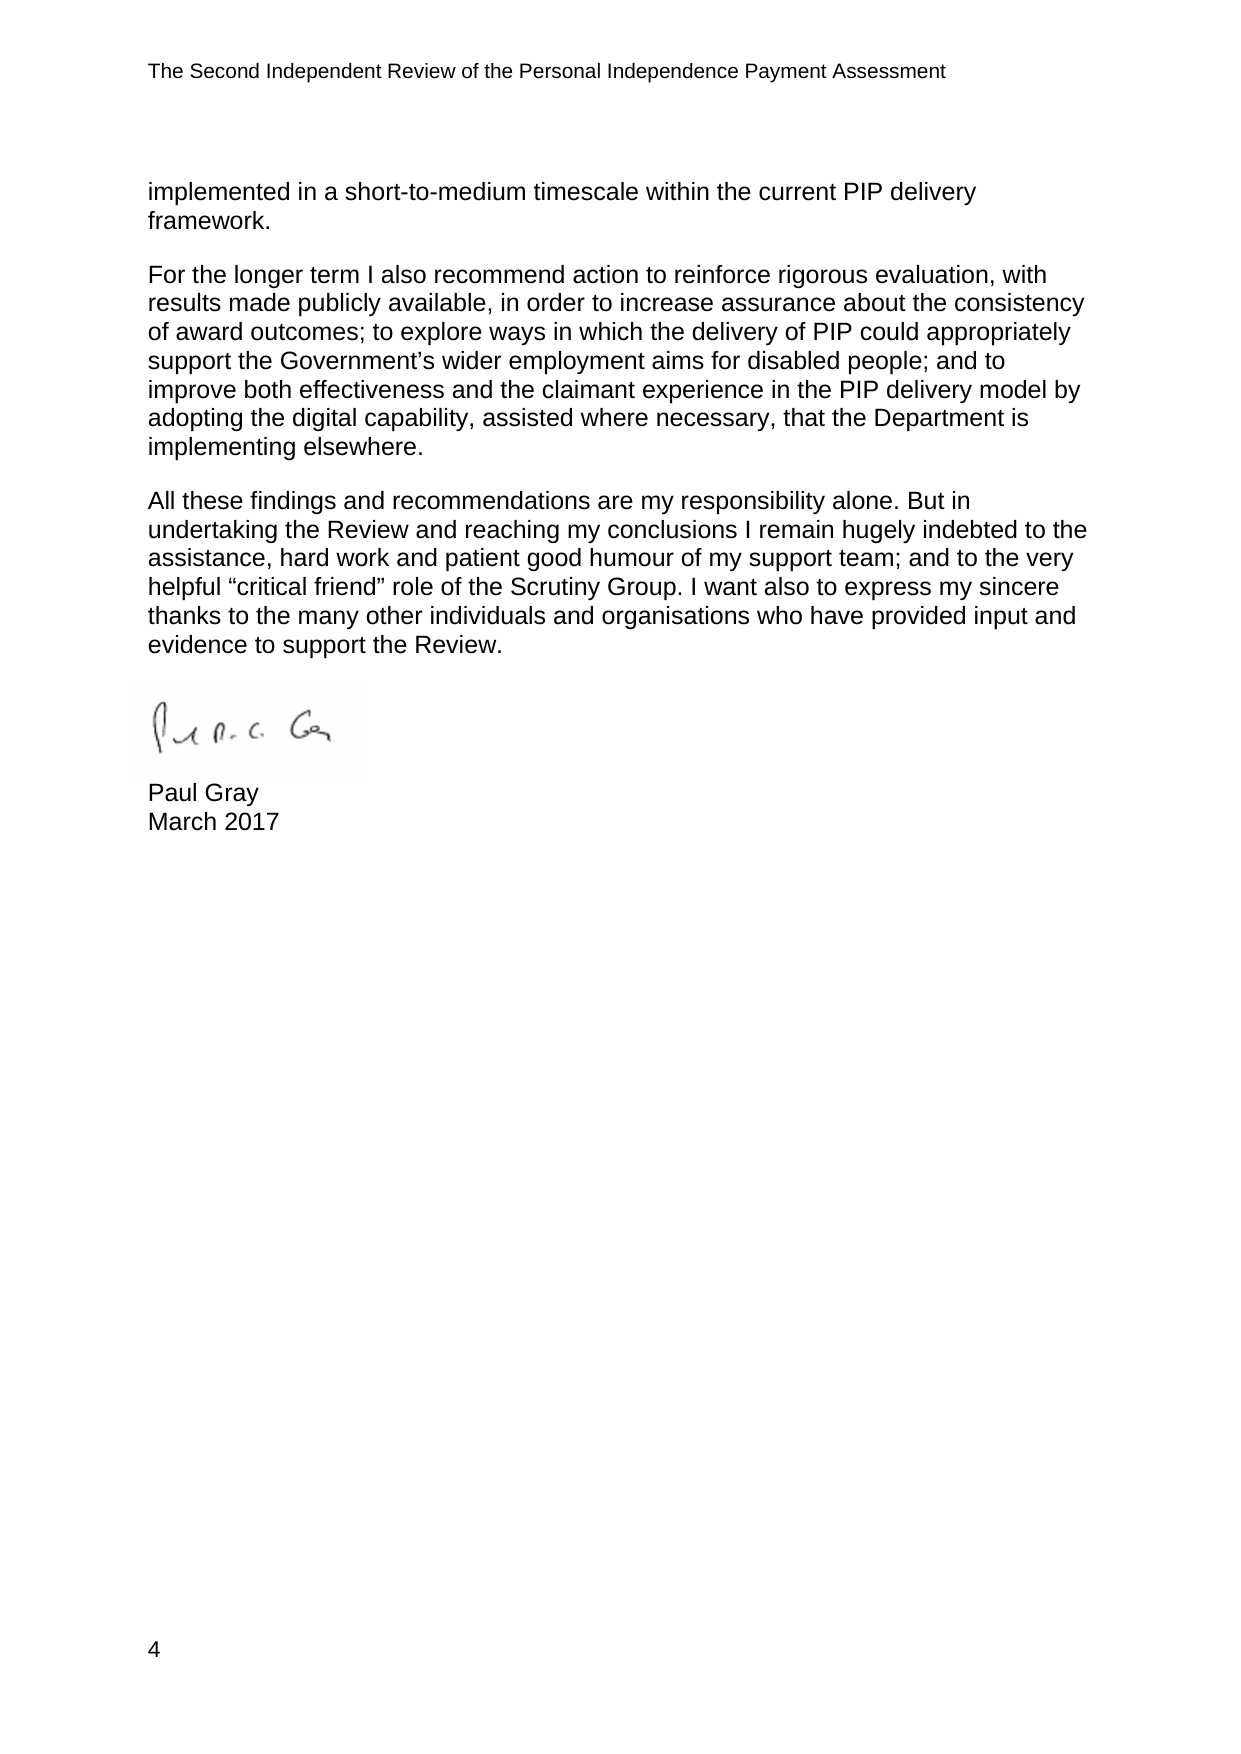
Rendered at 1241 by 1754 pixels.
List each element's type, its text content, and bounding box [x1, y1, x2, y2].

text All these findings and recommendations are my responsibility alone. But in undertaking the Review and reaching my conclusions I remain hugely indebted to the assistance, hard work and patient good humour of my support team; and to the very helpful “critical friend” role of the Scrutiny Group. I want also to express my sincere thanks to the many other individuals and organisations who have provided input and evidence to support the Review. [148, 486, 1092, 658]
text For the longer term I also recommend action to reinforce rigorous evaluation, with results made publicly available, in order to increase assurance about the consistency of award outcomes; to explore ways in which the delivery of PIP could appropriately support the Government’s wider employment aims for disabled people; and to improve both effectiveness and the claimant experience in the PIP delivery model by adopting the digital capability, assisted where necessary, that the Department is implementing elsewhere. [148, 260, 1092, 461]
text March 2017 [148, 807, 1092, 836]
text Paul Gray [148, 778, 1092, 807]
text implemented in a short-to-medium timescale within the current PIP delivery framework. [148, 177, 1092, 235]
